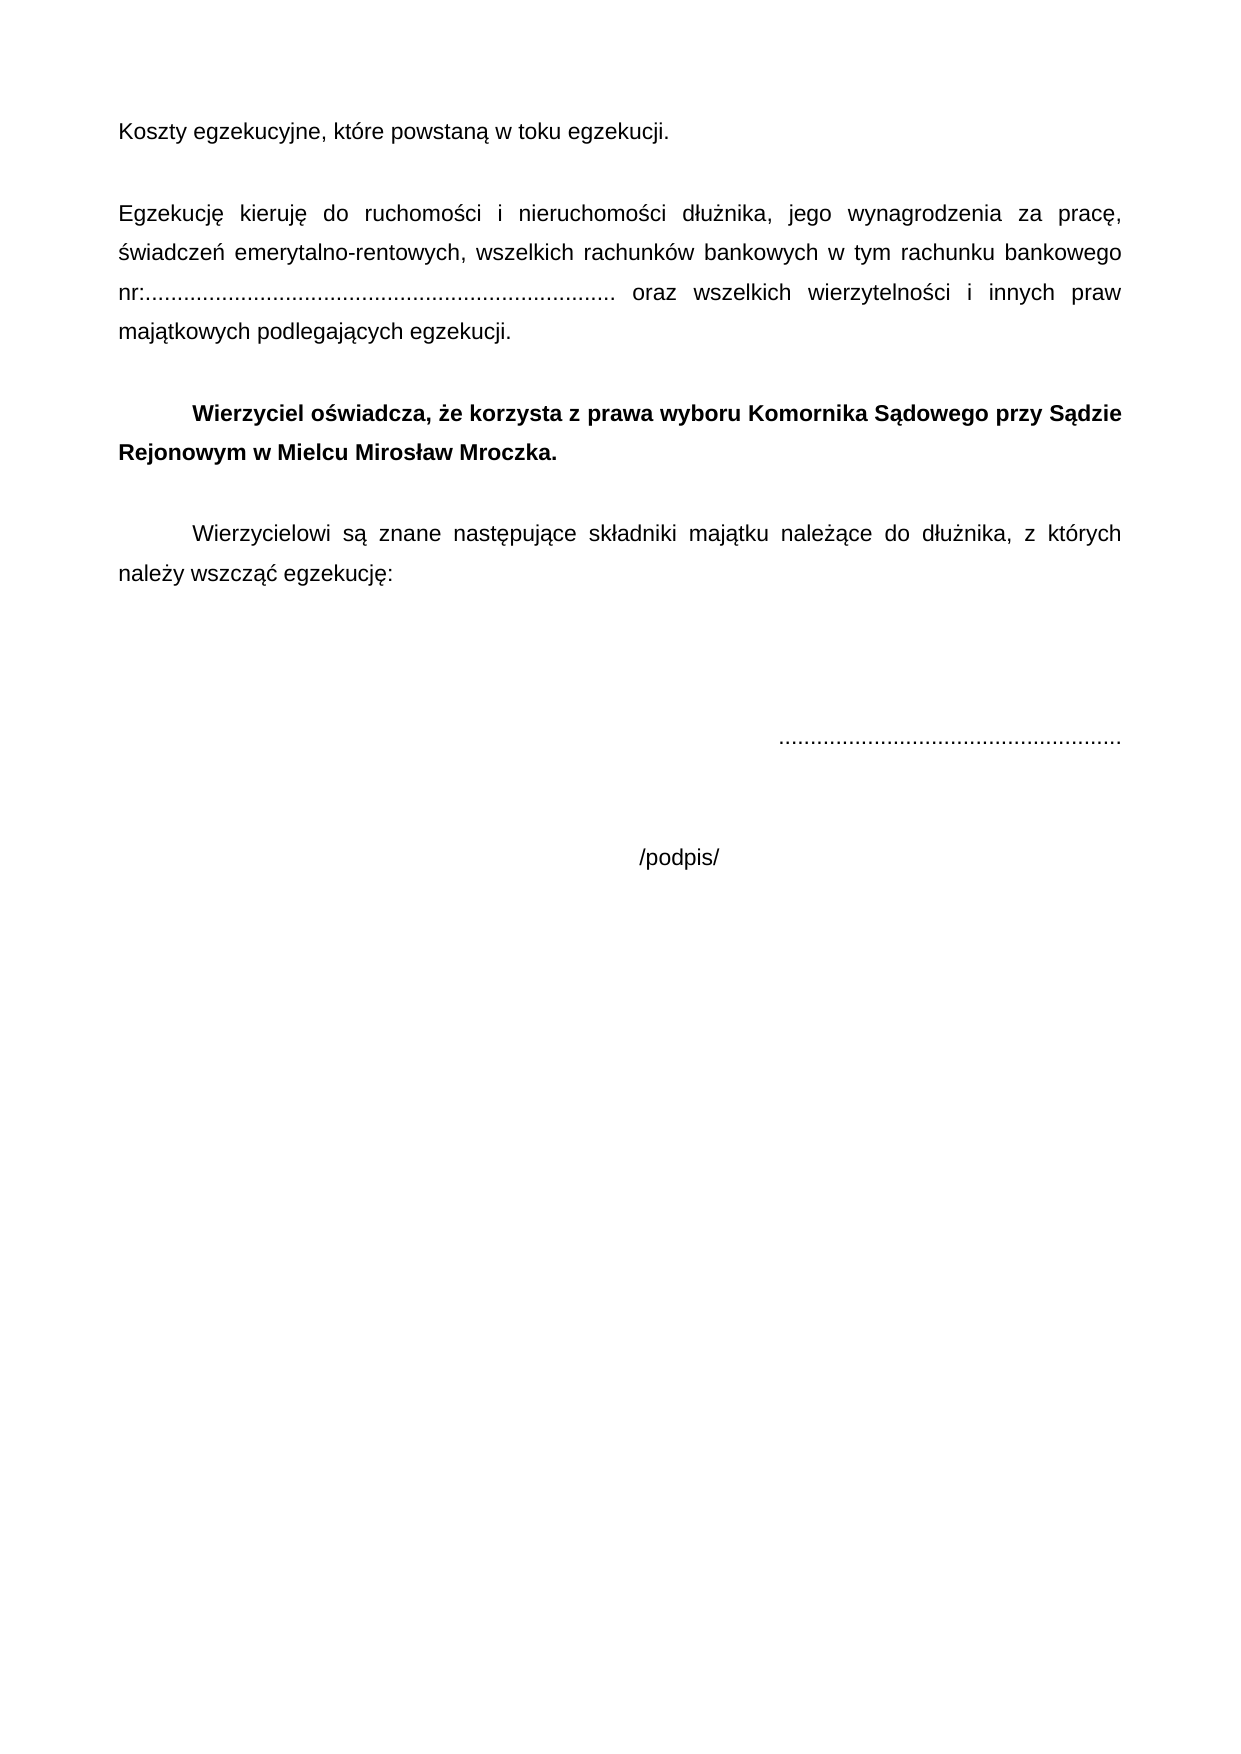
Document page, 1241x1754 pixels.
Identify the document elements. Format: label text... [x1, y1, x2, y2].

text Egzekucję kieruję do ruchomości i nieruchomości dłużnika, jego wynagrodzenia za pracę, świadczeń emerytalno-rentowych, wszelkich rachunków bankowych w tym rachunku bankowego nr:.......................................................................... oraz wszelkich wierzytelności i innych praw majątkowych podlegających egzekucji. [118, 199, 1122, 344]
text Wierzycielowi są znane następujące składniki majątku należące do dłużnika, z których należy wszcząć egzekucję: [118, 520, 1122, 586]
text /podpis/ [118, 804, 1122, 870]
text Wierzyciel oświadcza, że korzysta z prawa wyboru Komornika Sądowego przy Sądzie Rejonowym w Mielcu Mirosław Mroczka. [118, 399, 1122, 465]
text Koszty egzekucyjne, które powstaną w toku egzekucji. [118, 118, 1122, 144]
text ...................................................... [118, 683, 1122, 749]
